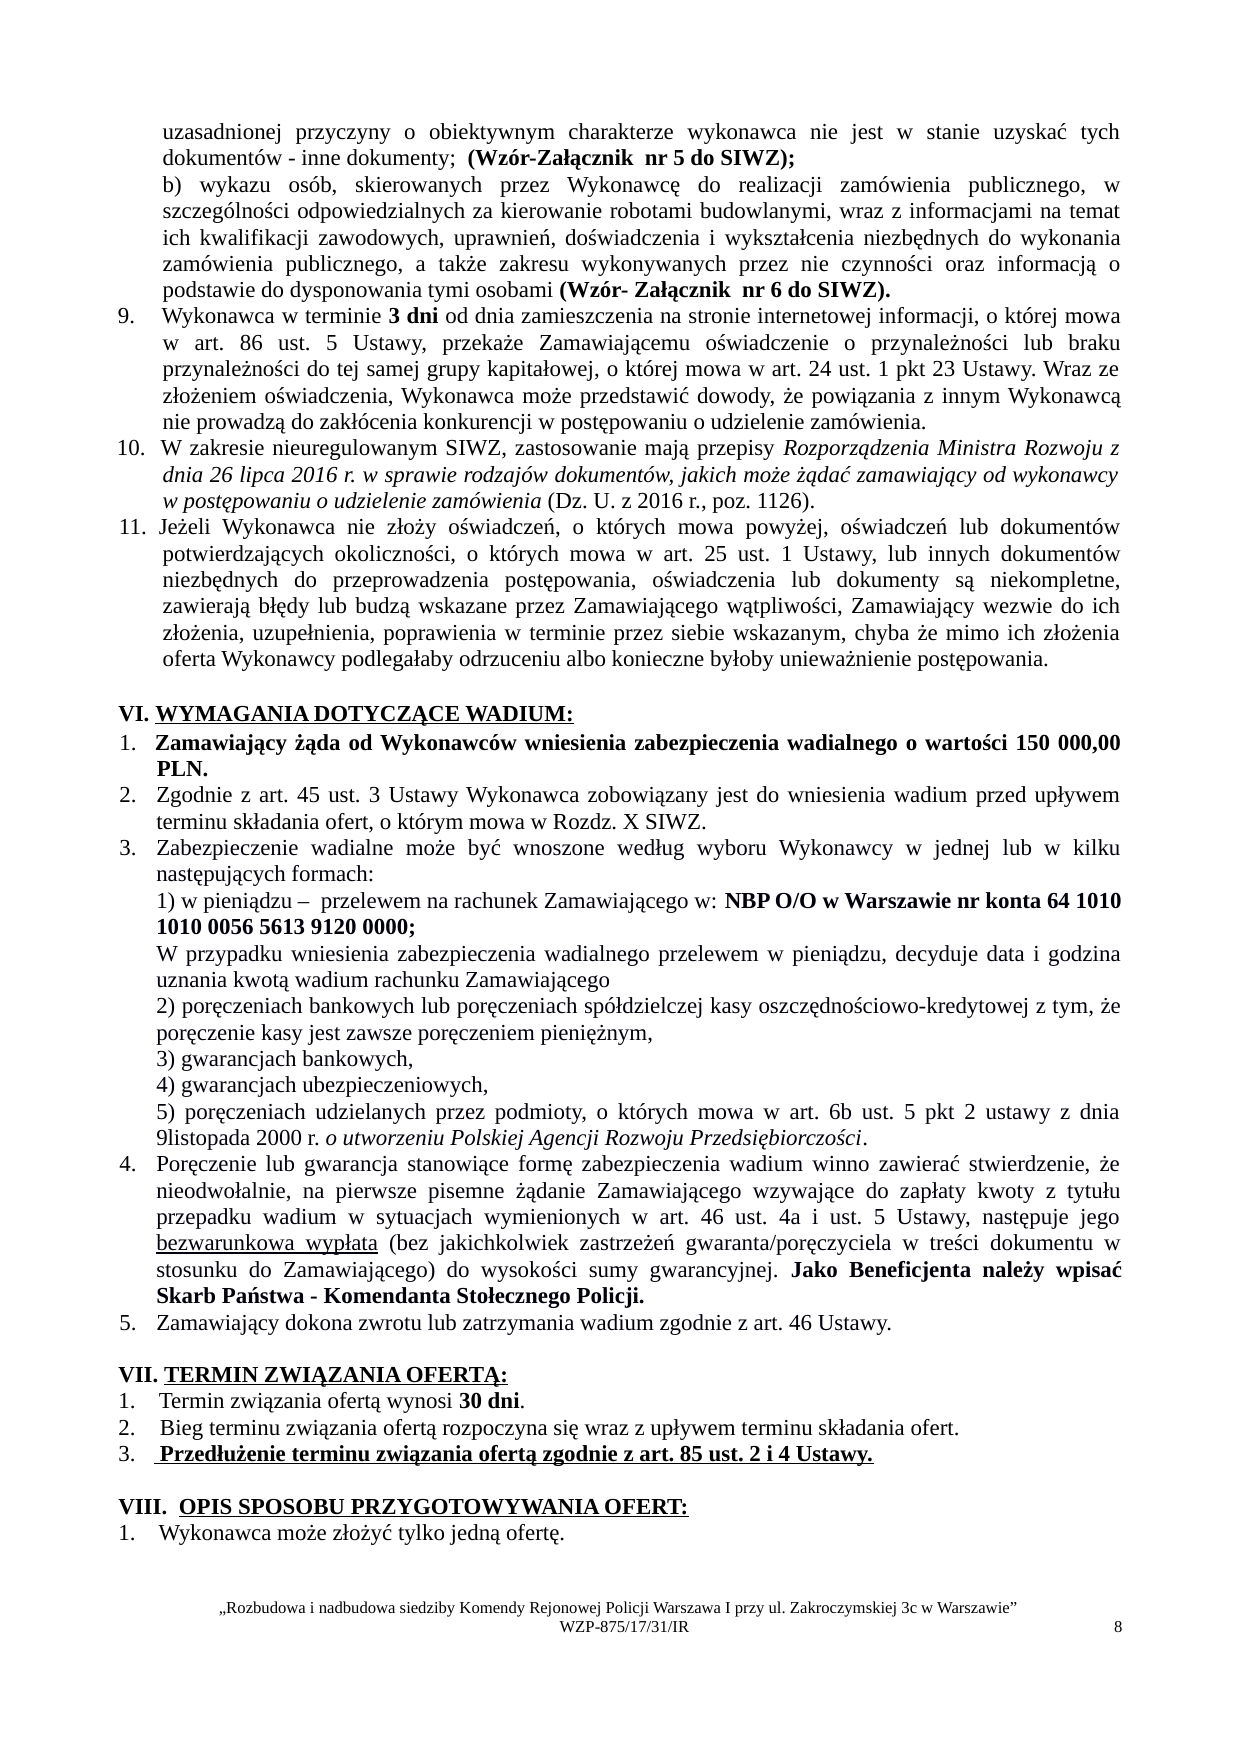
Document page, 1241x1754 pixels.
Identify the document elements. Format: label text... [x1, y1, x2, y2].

list Zabezpieczenie wadialne może być wnoszone według wyboru Wykonawcy w jednej lub w kilku następujących formach: [119, 834, 1122, 887]
subtitle VI. WYMAGANIA DOTYCZĄCE WADIUM: [118, 700, 1122, 727]
list Zamawiający dokona zwrotu lub zatrzymania wadium zgodnie z art. 46 Ustawy. [119, 1308, 1122, 1335]
text 2) poręczeniach bankowych lub poręczeniach spółdzielczej kasy oszczędnościowo-kredytowej z tym, że poręczenie kasy jest zawsze poręczeniem pieniężnym, [119, 992, 1122, 1045]
text b) wykazu osób, skierowanych przez Wykonawcę do realizacji zamówienia publicznego, w szczególności odpowiedzialnych za kierowanie robotami budowlanymi, wraz z informacjami na temat ich kwalifikacji zawodowych, uprawnień, doświadczenia i wykształcenia niezbędnych do wykonania zamówienia publicznego, a także zakresu wykonywanych przez nie czynności oraz informacją o podstawie do dysponowania tymi osobami (Wzór- Załącznik nr 6 do SIWZ). [133, 171, 1122, 303]
list Zgodnie z art. 45 ust. 3 Ustawy Wykonawca zobowiązany jest do wniesienia wadium przed upływem terminu składania ofert, o którym mowa w Rozdz. X SIWZ. [119, 781, 1122, 834]
text 1) w pieniądzu – przelewem na rachunek Zamawiającego w: NBP O/O w Warszawie nr konta 64 1010 1010 0056 5613 9120 0000; [119, 887, 1122, 939]
list Przedłużenie terminu związania ofertą zgodnie z art. 85 ust. 2 i 4 Ustawy. [118, 1440, 1122, 1467]
text 1. Wykonawca może złożyć tylko jedną ofertę. [118, 1519, 1122, 1546]
text 5) poręczeniach udzielanych przez podmioty, o których mowa w art. 6b ust. 5 pkt 2 ustawy z dnia 9listopada 2000 r. o utworzeniu Polskiej Agencji Rozwoju Przedsiębiorczości. [119, 1098, 1122, 1150]
text W przypadku wniesienia zabezpieczenia wadialnego przelewem w pieniądzu, decyduje data i godzina uznania kwotą wadium rachunku Zamawiającego [119, 939, 1122, 992]
list Poręczenie lub gwarancja stanowiące formę zabezpieczenia wadium winno zawierać stwierdzenie, że nieodwołalnie, na pierwsze pisemne żądanie Zamawiającego wzywające do zapłaty kwoty z tytułu przepadku wadium w sytuacjach wymienionych w art. 46 ust. 4a i ust. 5 Ustawy, następuje jego bezwarunkowa wypłata (bez jakichkolwiek zastrzeżeń gwaranta/poręczyciela w treści dokumentu w stosunku do Zamawiającego) do wysokości sumy gwarancyjnej. Jako Beneficjenta należy wpisać Skarb Państwa - Komendanta Stołecznego Policji. [119, 1150, 1122, 1308]
text 4) gwarancjach ubezpieczeniowych, [119, 1071, 1122, 1098]
list Bieg terminu związania ofertą rozpoczyna się wraz z upływem terminu składania ofert. [118, 1414, 1122, 1440]
text 10. W zakresie nieuregulowanym SIWZ, zastosowanie mają przepisy Rozporządzenia Ministra Rozwoju z dnia 26 lipca 2016 r. w sprawie rodzajów dokumentów, jakich może żądać zamawiający od wykonawcy w postępowaniu o udzielenie zamówienia (Dz. U. z 2016 r., poz. 1126). [117, 434, 1122, 513]
text VII. TERMIN ZWIĄZANIA OFERTĄ: [118, 1361, 1122, 1388]
list Termin związania ofertą wynosi 30 dni. [118, 1388, 1122, 1414]
text VIII. OPIS SPOSOBU PRZYGOTOWYWANIA OFERT: [118, 1493, 1122, 1519]
text uzasadnionej przyczyny o obiektywnym charakterze wykonawca nie jest w stanie uzyskać tych dokumentów - inne dokumenty; (Wzór-Załącznik nr 5 do SIWZ); [133, 118, 1122, 171]
list Zamawiający żąda od Wykonawców wniesienia zabezpieczenia wadialnego o wartości 150 000,00 PLN. [119, 729, 1122, 781]
text 3) gwarancjach bankowych, [119, 1045, 1122, 1071]
text 11. Jeżeli Wykonawca nie złoży oświadczeń, o których mowa powyżej, oświadczeń lub dokumentów potwierdzających okoliczności, o których mowa w art. 25 ust. 1 Ustawy, lub innych dokumentów niezbędnych do przeprowadzenia postępowania, oświadczenia lub dokumenty są niekompletne, zawierają błędy lub budzą wskazane przez Zamawiającego wątpliwości, Zamawiający wezwie do ich złożenia, uzupełnienia, poprawienia w terminie przez siebie wskazanym, chyba że mimo ich złożenia oferta Wykonawcy podlegałaby odrzuceniu albo konieczne byłoby unieważnienie postępowania. [119, 513, 1122, 672]
text 9. Wykonawca w terminie 3 dni od dnia zamieszczenia na stronie internetowej informacji, o której mowa w art. 86 ust. 5 Ustawy, przekaże Zamawiającemu oświadczenie o przynależności lub braku przynależności do tej samej grupy kapitałowej, o której mowa w art. 24 ust. 1 pkt 23 Ustawy. Wraz ze złożeniem oświadczenia, Wykonawca może przedstawić dowody, że powiązania z innym Wykonawcą nie prowadzą do zakłócenia konkurencji w postępowaniu o udzielenie zamówienia. [118, 303, 1122, 434]
